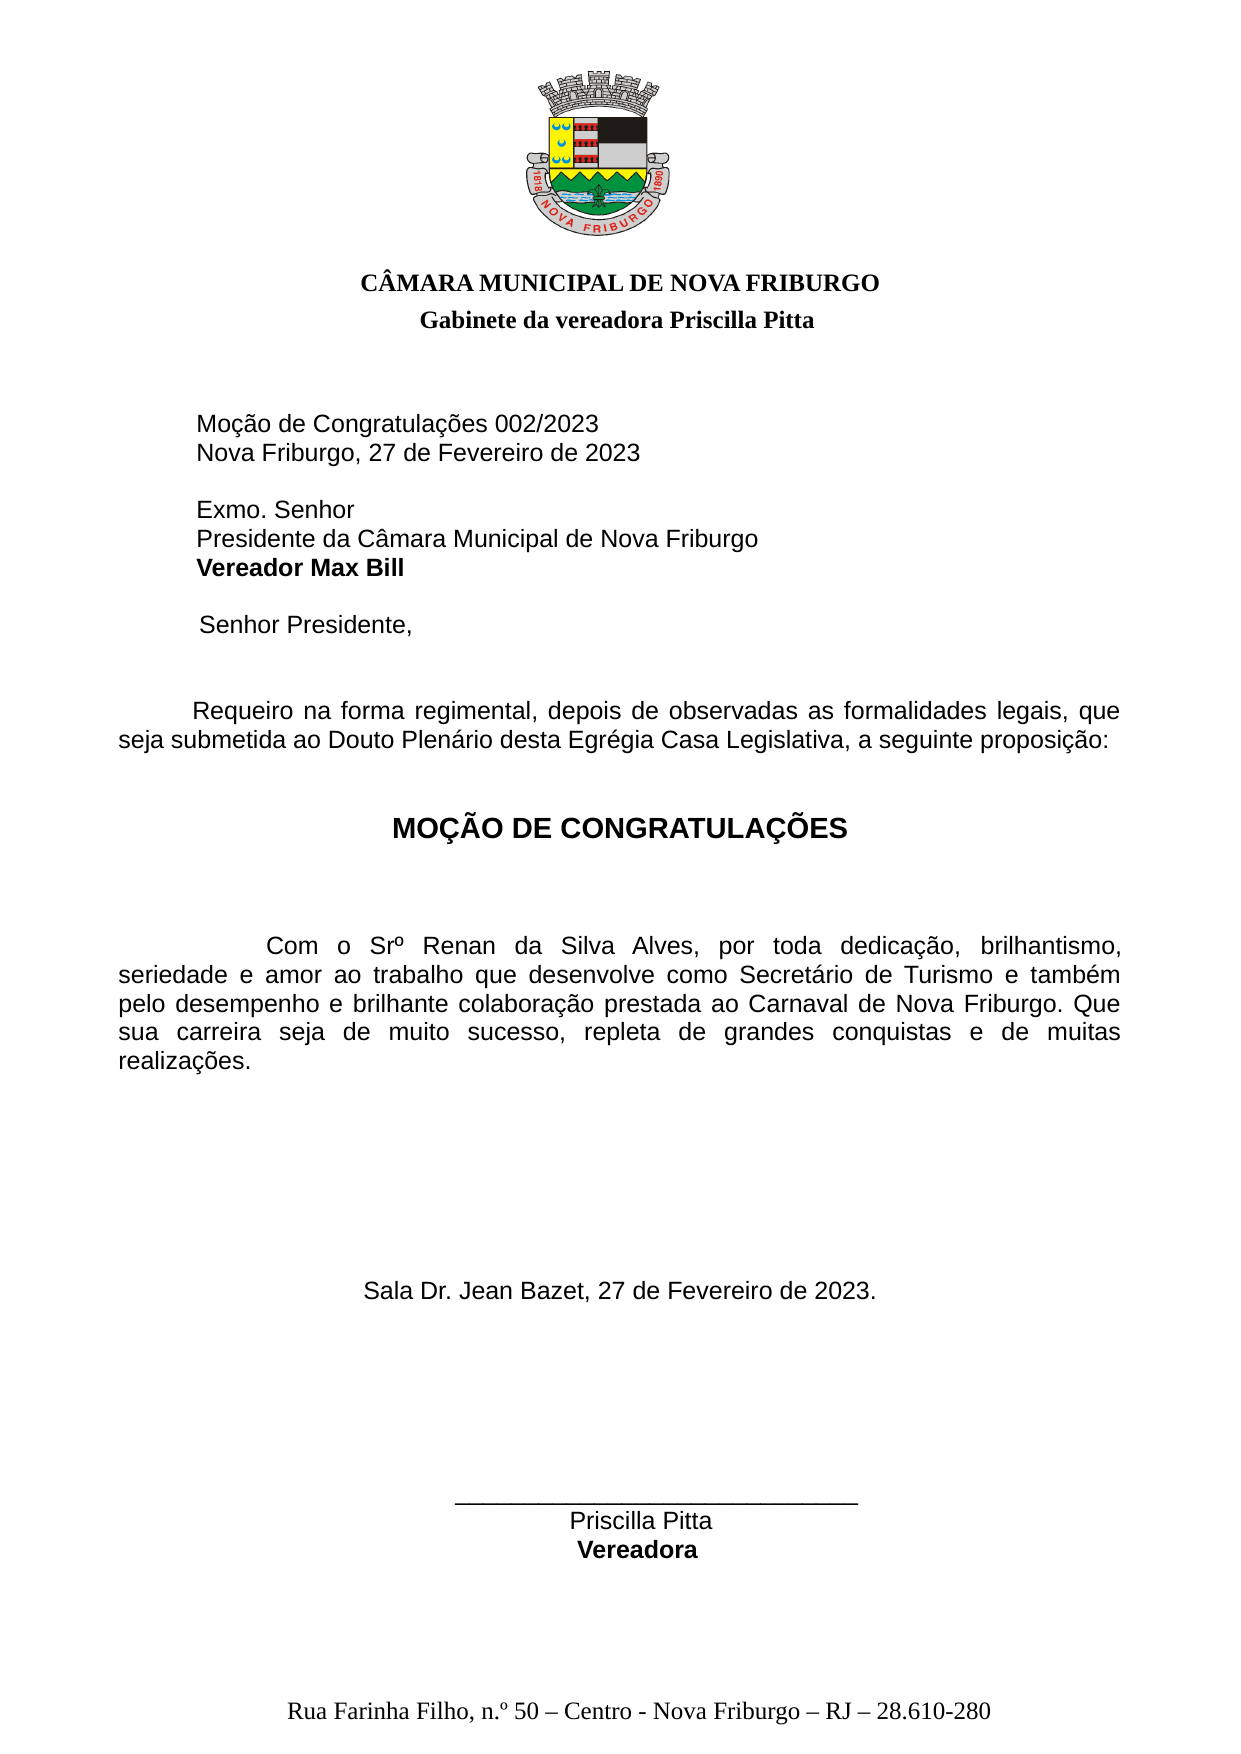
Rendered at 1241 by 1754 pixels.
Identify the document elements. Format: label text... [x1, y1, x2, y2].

text Sala Dr. Jean Bazet, 27 de Fevereiro de 2023. [118, 1276, 1122, 1305]
text Vereadora [118, 1535, 1122, 1564]
text CÂMARA MUNICIPAL DE NOVA FRIBURGO [118, 268, 1122, 297]
text Presidente da Câmara Municipal de Nova Friburgo [196, 524, 1122, 553]
text Moção de Congratulações 002/2023 [196, 409, 1122, 438]
text Requeiro na forma regimental, depois de observadas as formalidades legais, que seja submetida ao Douto Plenário desta Egrégia Casa Legislativa, a seguinte proposição: [118, 696, 1122, 754]
text Vereador Max Bill [196, 553, 1122, 581]
text MOÇÃO DE CONGRATULAÇÕES [118, 811, 1122, 845]
text Senhor Presidente, [118, 610, 1122, 639]
text Exmo. Senhor [196, 495, 1122, 524]
text Nova Friburgo, 27 de Fevereiro de 2023 [196, 438, 1122, 466]
text _____________________________ [192, 1477, 1122, 1506]
text Priscilla Pitta [118, 1506, 1122, 1535]
text Gabinete da vereadora Priscilla Pitta [118, 306, 1122, 334]
text Com o Srº Renan da Silva Alves, por toda dedicação, brilhantismo, seriedade e amor ao trabalho que desenvolve como Secretário de Turismo e também pelo desempenho e brilhante colaboração prestada ao Carnaval de Nova Friburgo. Que sua carreira seja de muito sucesso, repleta de grandes conquistas e de muitas realizações. [118, 931, 1122, 1075]
